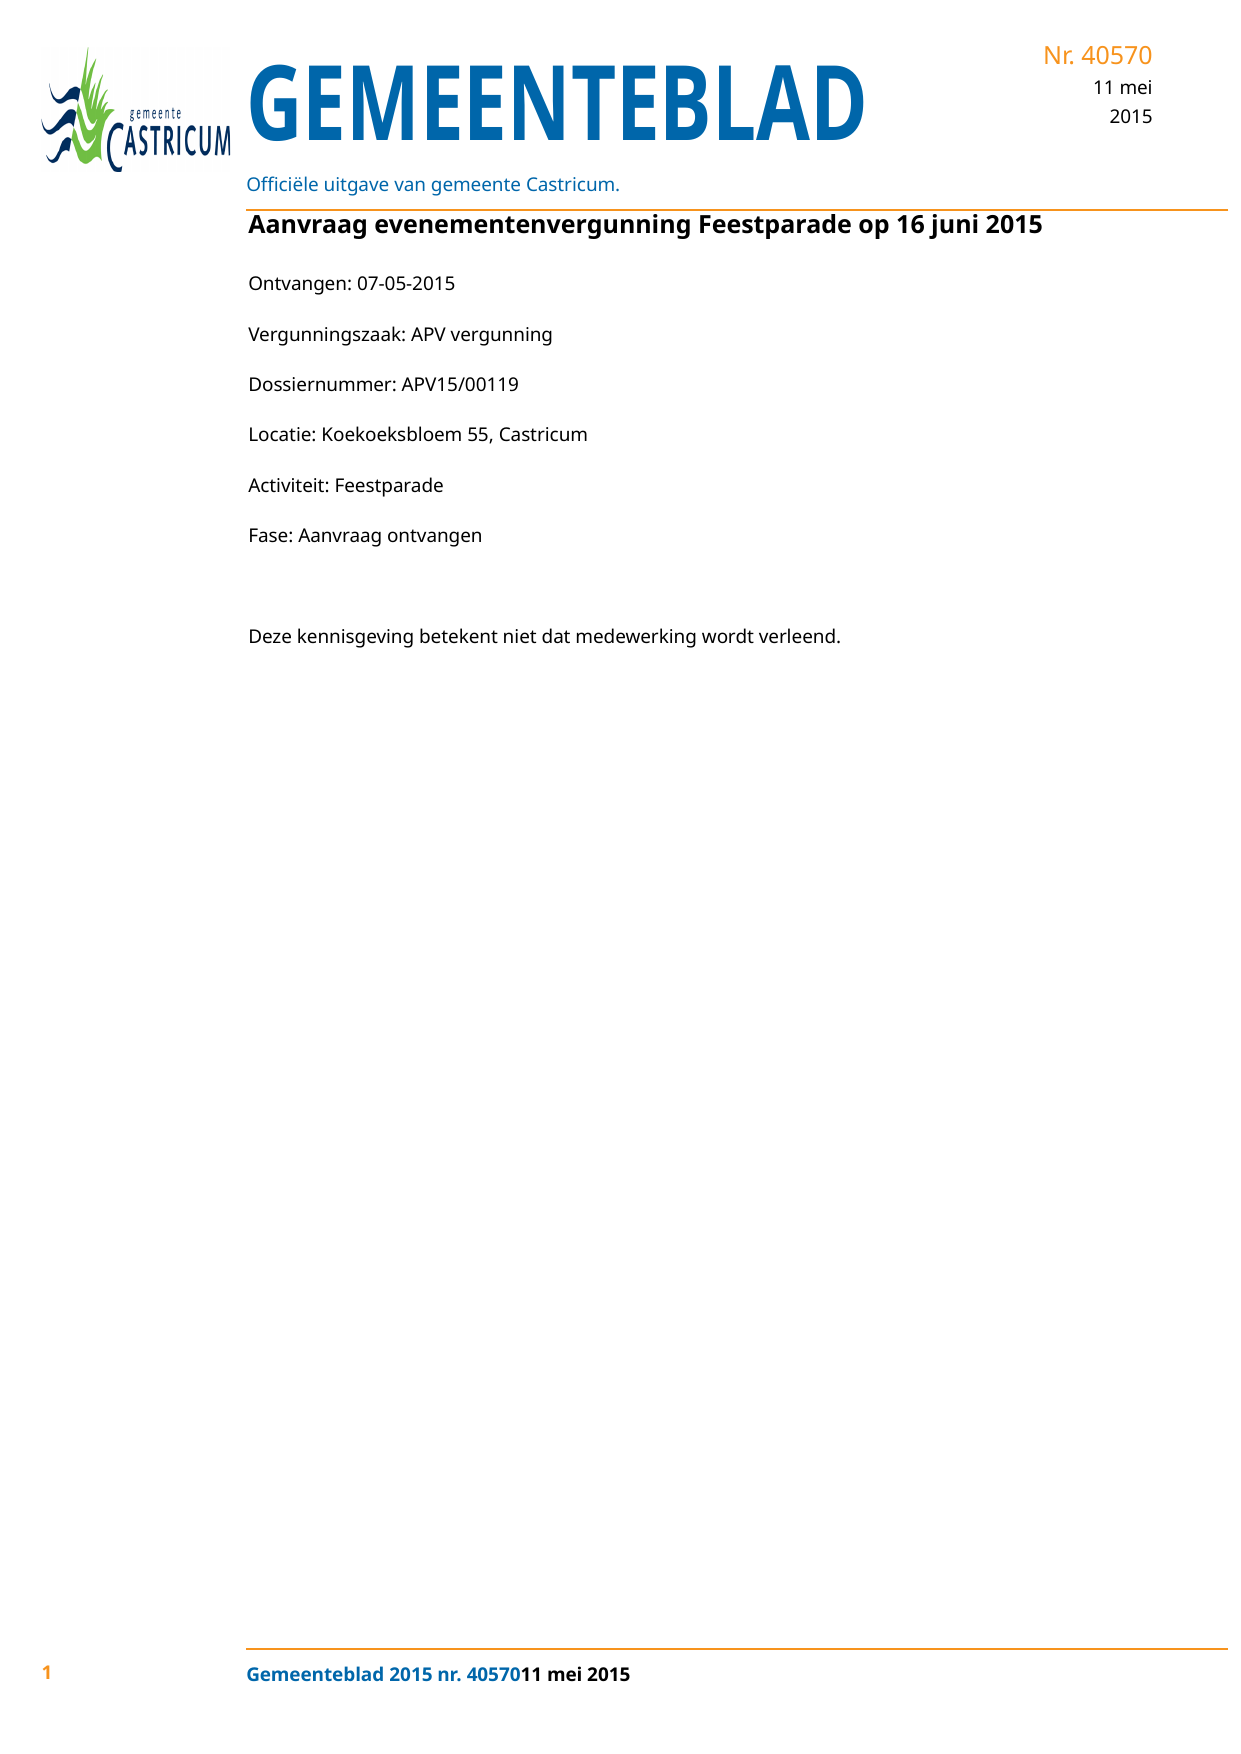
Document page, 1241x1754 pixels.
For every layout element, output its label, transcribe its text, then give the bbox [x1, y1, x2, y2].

text Fase: Aanvraag ontvangen [248, 522, 1152, 548]
text Activiteit: Feestparade [248, 472, 1152, 498]
text Dossiernummer: APV15/00119 [248, 371, 1152, 397]
text Vergunningszaak: APV vergunning [248, 321, 1152, 346]
text Deze kennisgeving betekent niet dat medewerking wordt verleend. [248, 623, 1152, 649]
text Ontvangen: 07-05-2015 [248, 270, 1152, 296]
text Aanvraag evenementenvergunning Feestparade op 16 juni 2015 [248, 211, 1152, 241]
picture [41, 47, 231, 172]
text Locatie: Koekoeksbloem 55, Castricum [248, 422, 1152, 447]
